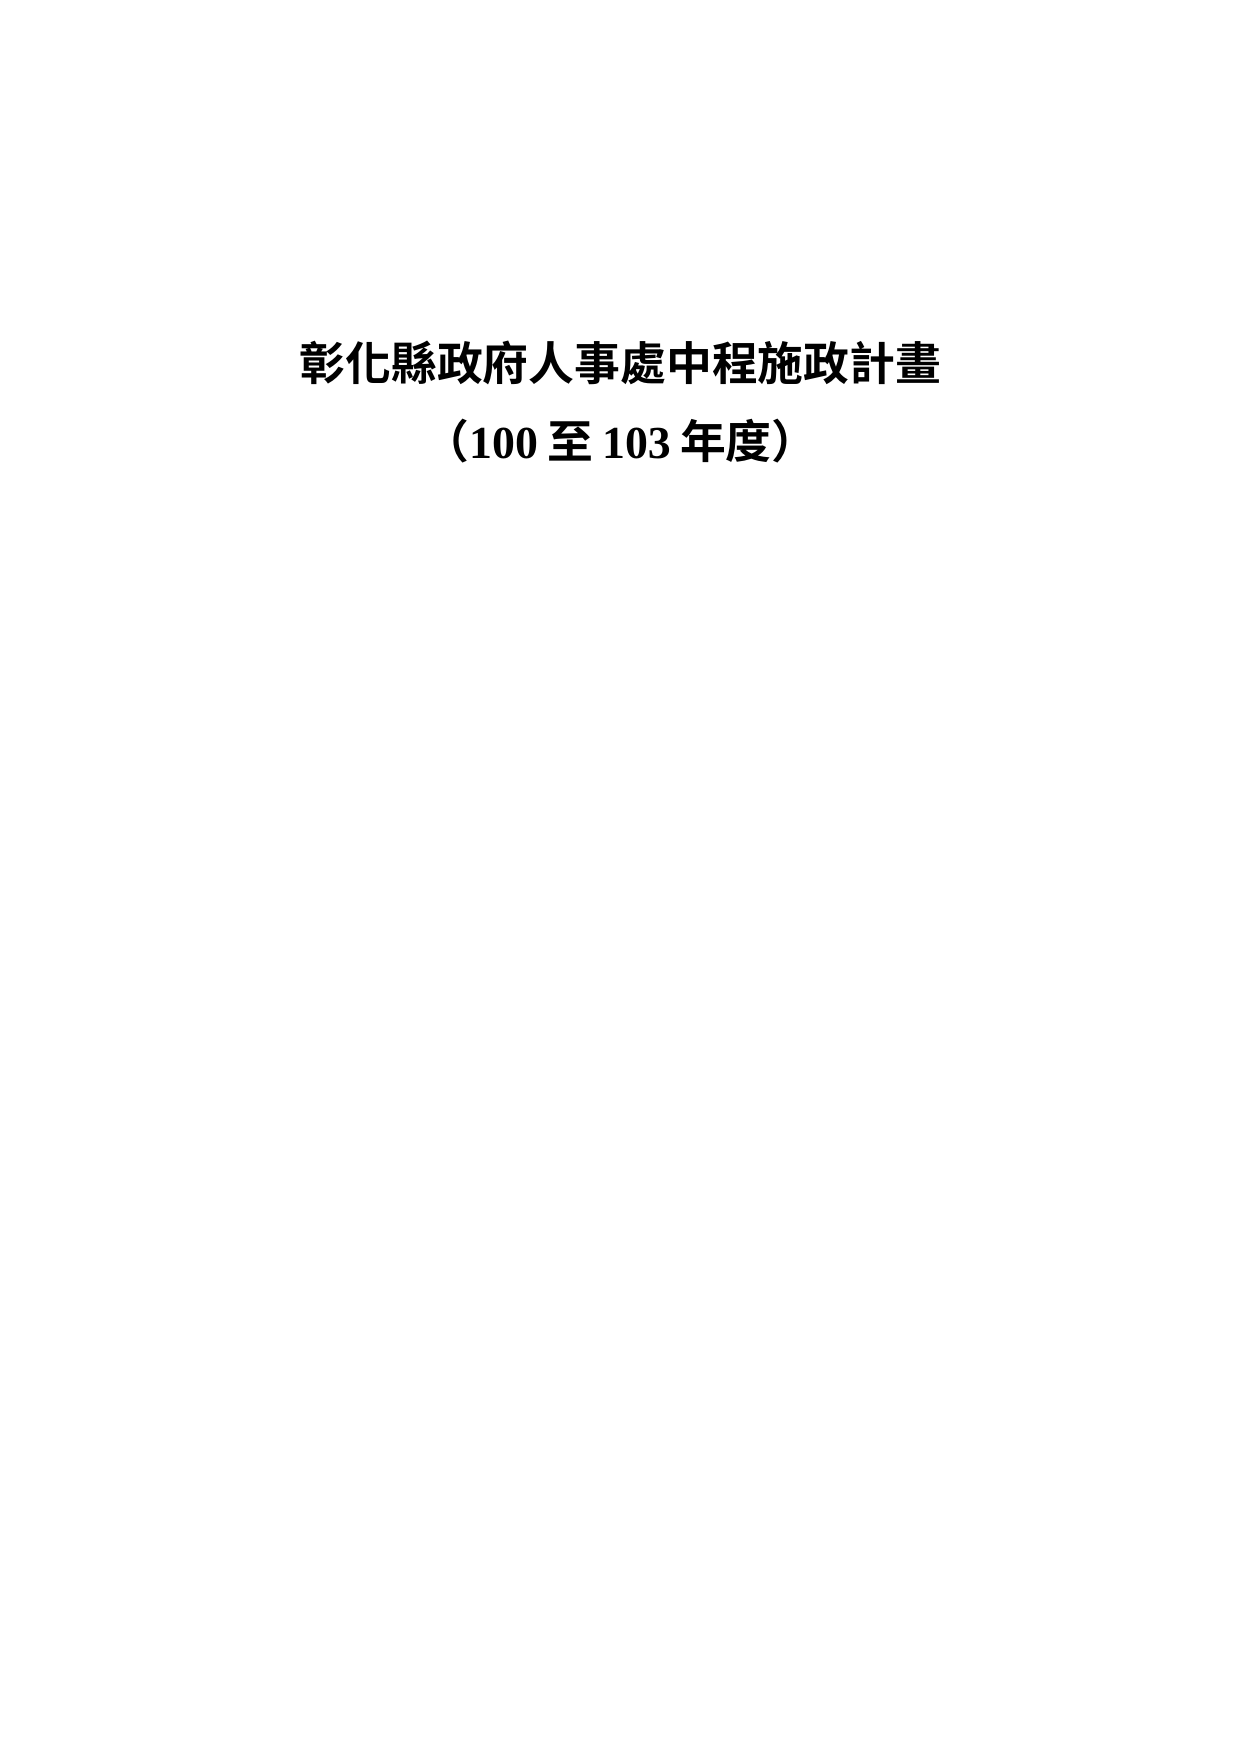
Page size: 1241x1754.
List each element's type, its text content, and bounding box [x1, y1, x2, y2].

text 彰化縣政府人事處中程施政計畫 [88, 327, 1152, 393]
text （100至103年度） [88, 406, 1152, 472]
